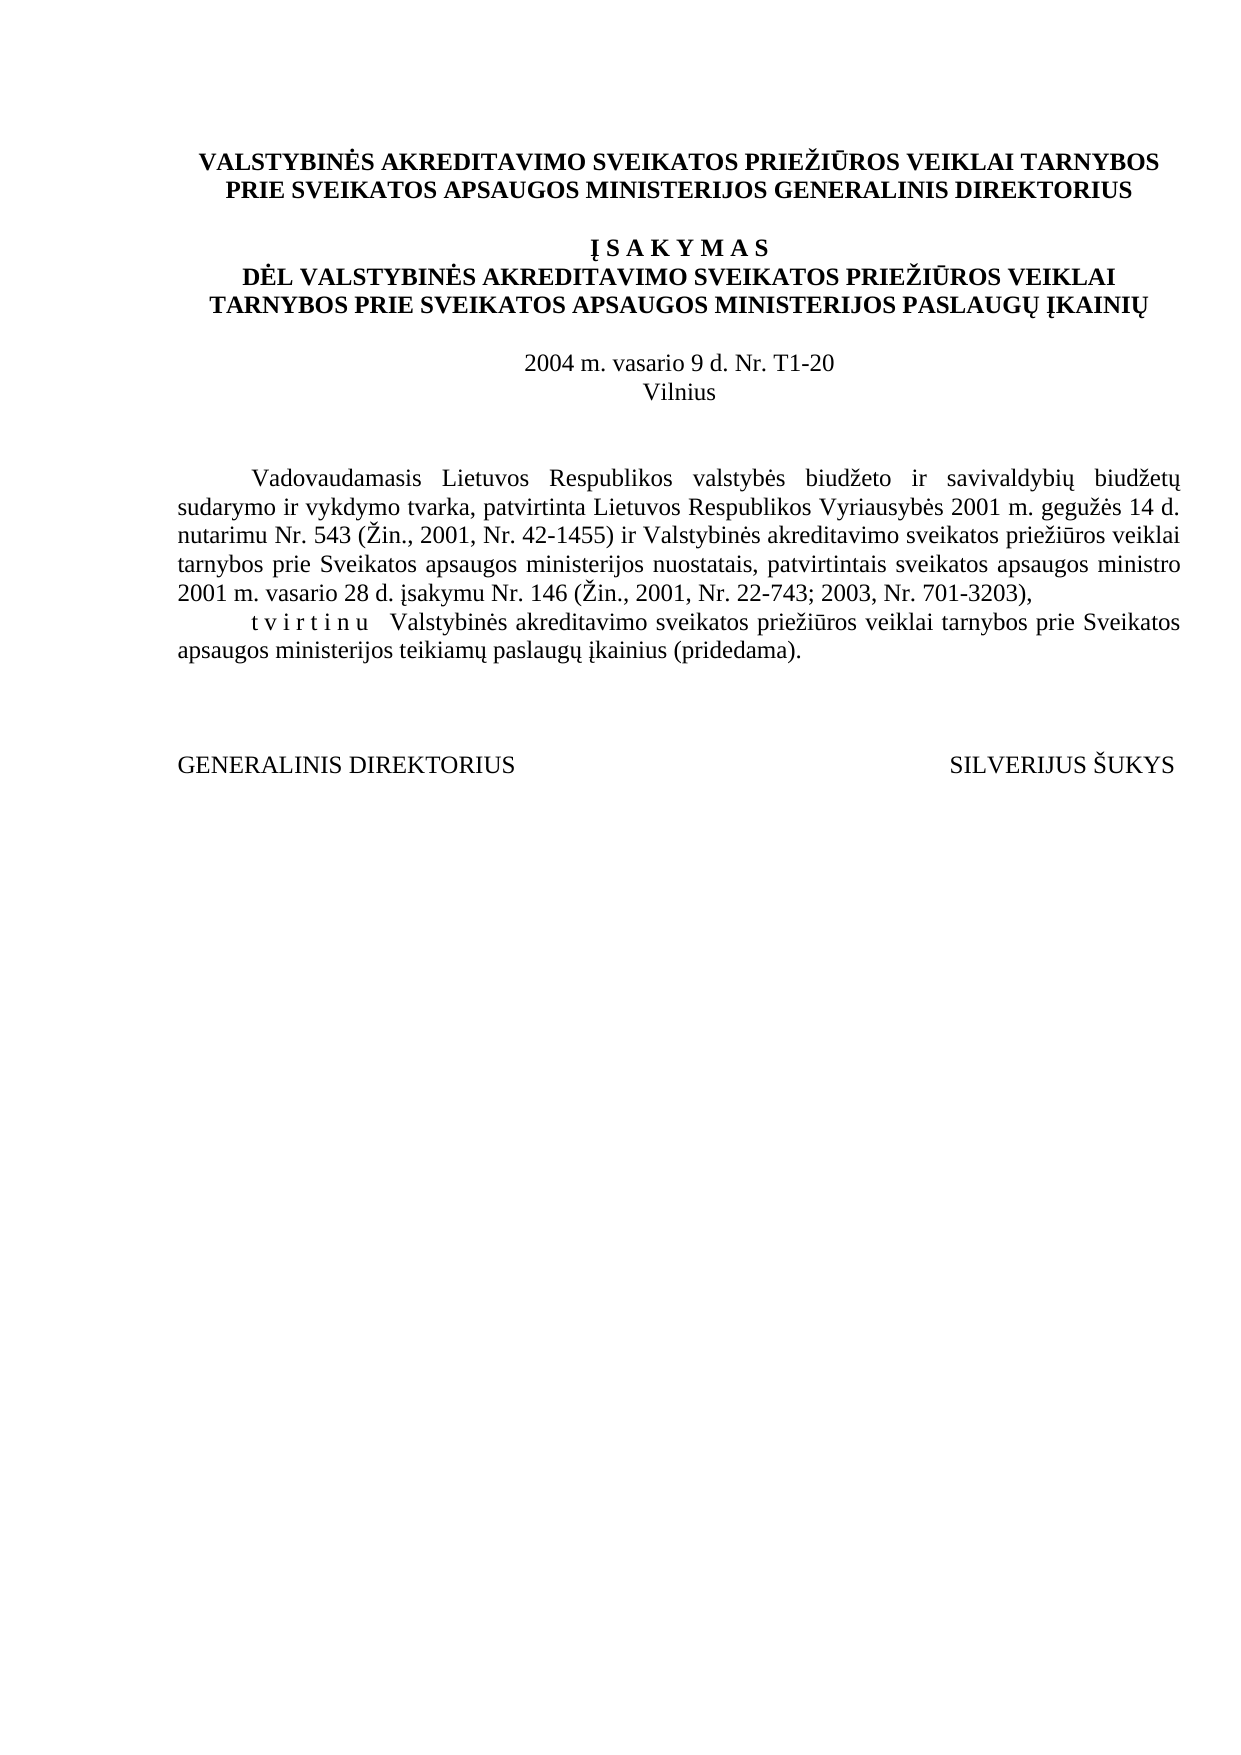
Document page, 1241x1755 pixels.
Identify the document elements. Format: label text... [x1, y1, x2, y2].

text 2004 m. vasario 9 d. Nr. T1-20 [177, 348, 1181, 377]
text tvirtinu Valstybinės akreditavimo sveikatos priežiūros veiklai tarnybos prie Sveikatos apsaugos ministerijos teikiamų paslaugų įkainius (pridedama). [177, 607, 1181, 664]
text Generalinis direktorius Silverijus Šukys [177, 751, 1181, 779]
text DĖL VALSTYBINĖS AKREDITAVIMO SVEIKATOS PRIEŽIŪROS VEIKLAI TARNYBOS PRIE SVEIKATOS APSAUGOS MINISTERIJOS PASLAUGŲ ĮKAINIŲ [177, 262, 1181, 319]
text Vadovaudamasis Lietuvos Respublikos valstybės biudžeto ir savivaldybių biudžetų sudarymo ir vykdymo tvarka, patvirtinta Lietuvos Respublikos Vyriausybės 2001 m. gegužės 14 d. nutarimu Nr. 543 (Žin., 2001, Nr. 42-1455) ir Valstybinės akreditavimo sveikatos priežiūros veiklai tarnybos prie Sveikatos apsaugos ministerijos nuostatais, patvirtintais sveikatos apsaugos ministro 2001 m. vasario 28 d. įsakymu Nr. 146 (Žin., 2001, Nr. 22-743; 2003, Nr. 701-3203), [177, 463, 1181, 607]
text Vilnius [177, 377, 1181, 406]
text VALSTYBINĖS AKREDITAVIMO SVEIKATOS PRIEŽIŪROS VEIKLAI TARNYBOS PRIE SVEIKATOS APSAUGOS MINISTERIJOS GENERALINIS DIREKTORIUS [177, 147, 1181, 204]
text Į S A K Y M A S [177, 233, 1181, 262]
